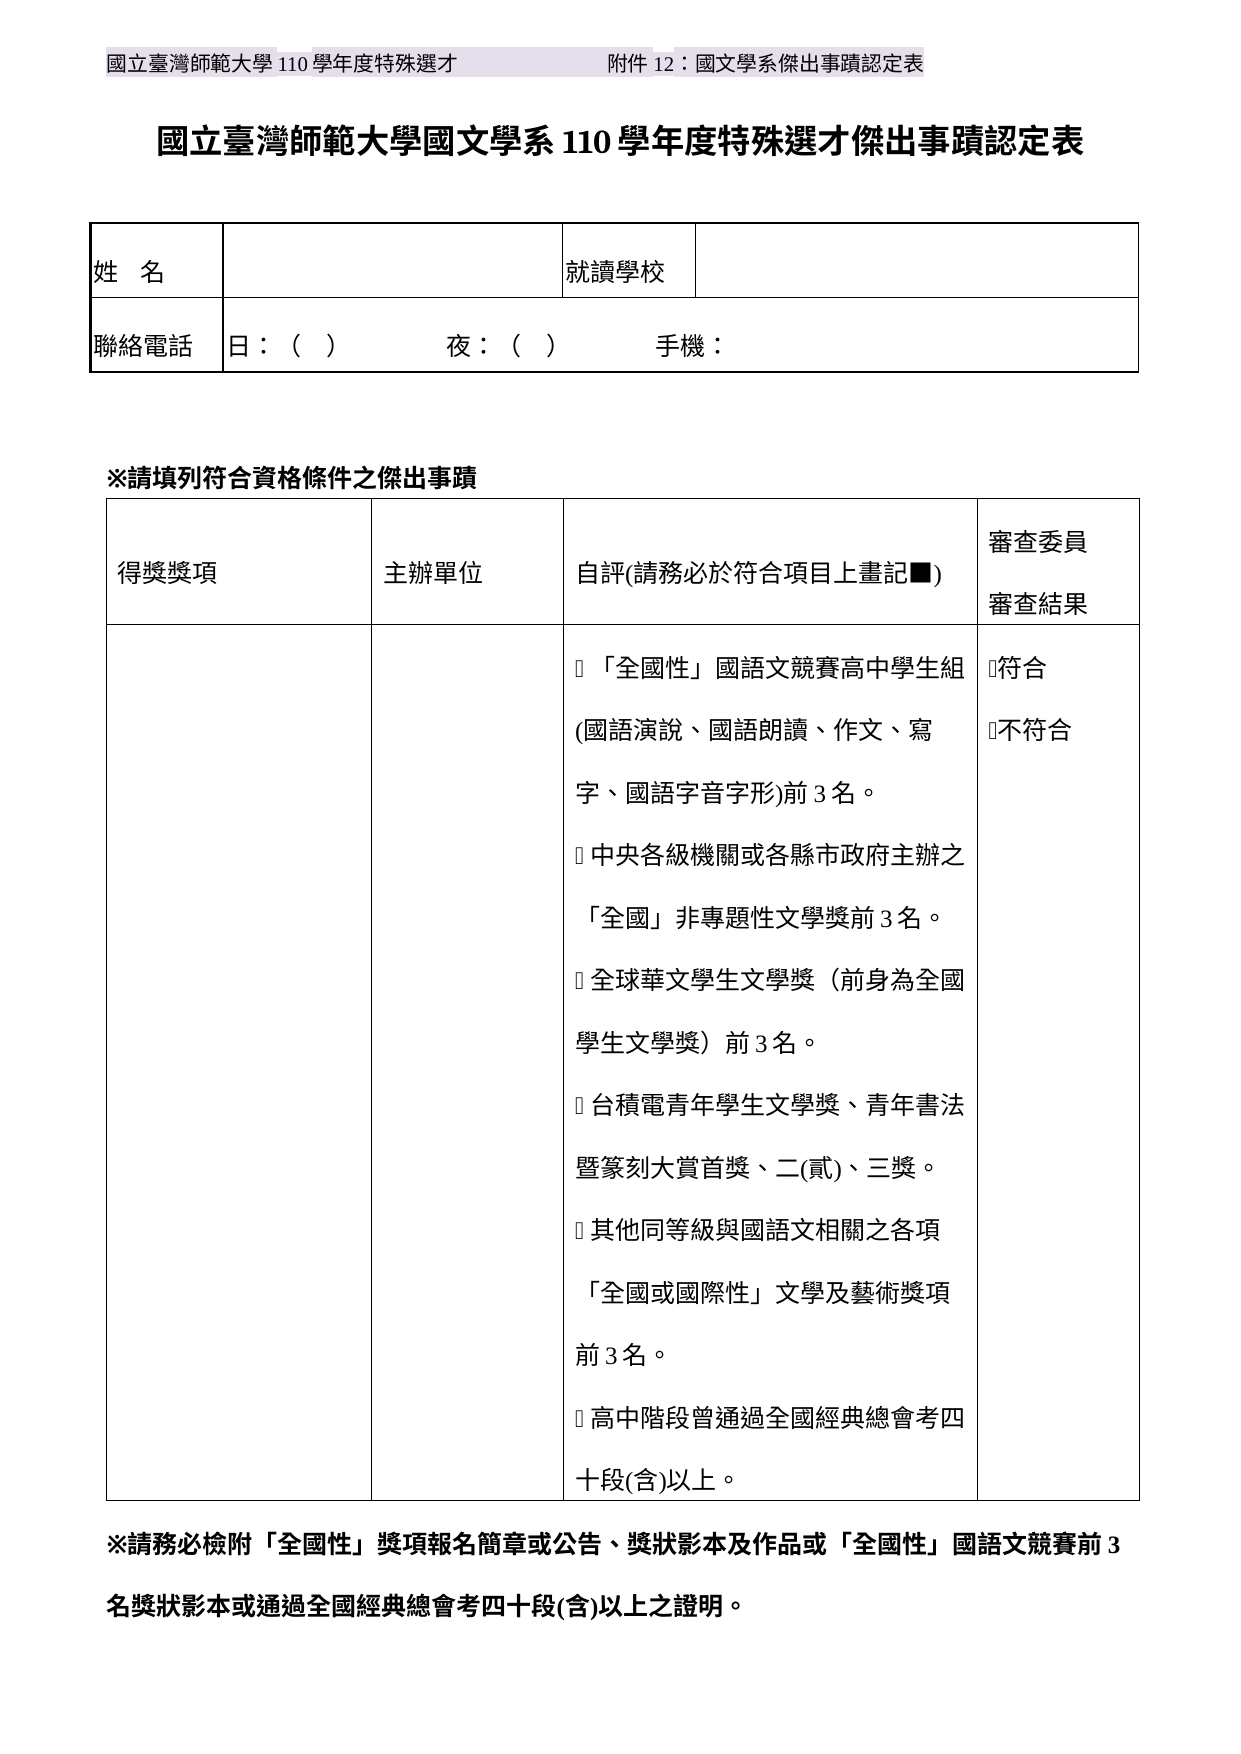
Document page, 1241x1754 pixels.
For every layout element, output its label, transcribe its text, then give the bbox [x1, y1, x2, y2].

table_header 就讀學校 [563, 224, 695, 297]
text ※請務必檢附「全國性」獎項報名簡章或公告、獎狀影本及作品或「全國性」國語文競賽前3名獎狀影本或通過全國經典總會考四十段(含)以上之證明。 [106, 1501, 1134, 1626]
table_cell [107, 625, 371, 1500]
table_header [224, 224, 562, 297]
table_header 審查委員 審查結果 [978, 499, 1139, 624]
table_header 主辦單位 [372, 499, 563, 624]
table_cell 符合 不符合 [978, 625, 1139, 1500]
table_cell  「全國性」國語文競賽高中學生組(國語演說、國語朗讀、作文、寫字、國語字音字形)前3名。  中央各級機關或各縣市政府主辦之「全國」非專題性文學獎前3名。  全球華文學生文學獎（前身為全國學生文學獎）前3名。  台積電青年學生文學獎、青年書法暨篆刻大賞首獎、二(貳)、三獎。  其他同等級與國語文相關之各項「全國或國際性」文學及藝術獎項前3名。  高中階段曾通過全國經典總會考四十段(含)以上。 [564, 625, 977, 1500]
subtitle 國立臺灣師範大學國文學系110學年度特殊選才傑出事蹟認定表 [106, 97, 1134, 159]
table_header [696, 224, 1138, 297]
table_header 得獎獎項 [107, 499, 371, 624]
table_cell [372, 625, 563, 1500]
table_header 姓 名 [92, 224, 222, 297]
table_cell 日：（ ） 夜：（ ） 手機： [224, 298, 1138, 371]
table_header 自評(請務必於符合項目上畫記■) [564, 499, 977, 624]
text ※請填列符合資格條件之傑出事蹟 [106, 435, 1134, 498]
table_cell 聯絡電話 [92, 298, 222, 371]
